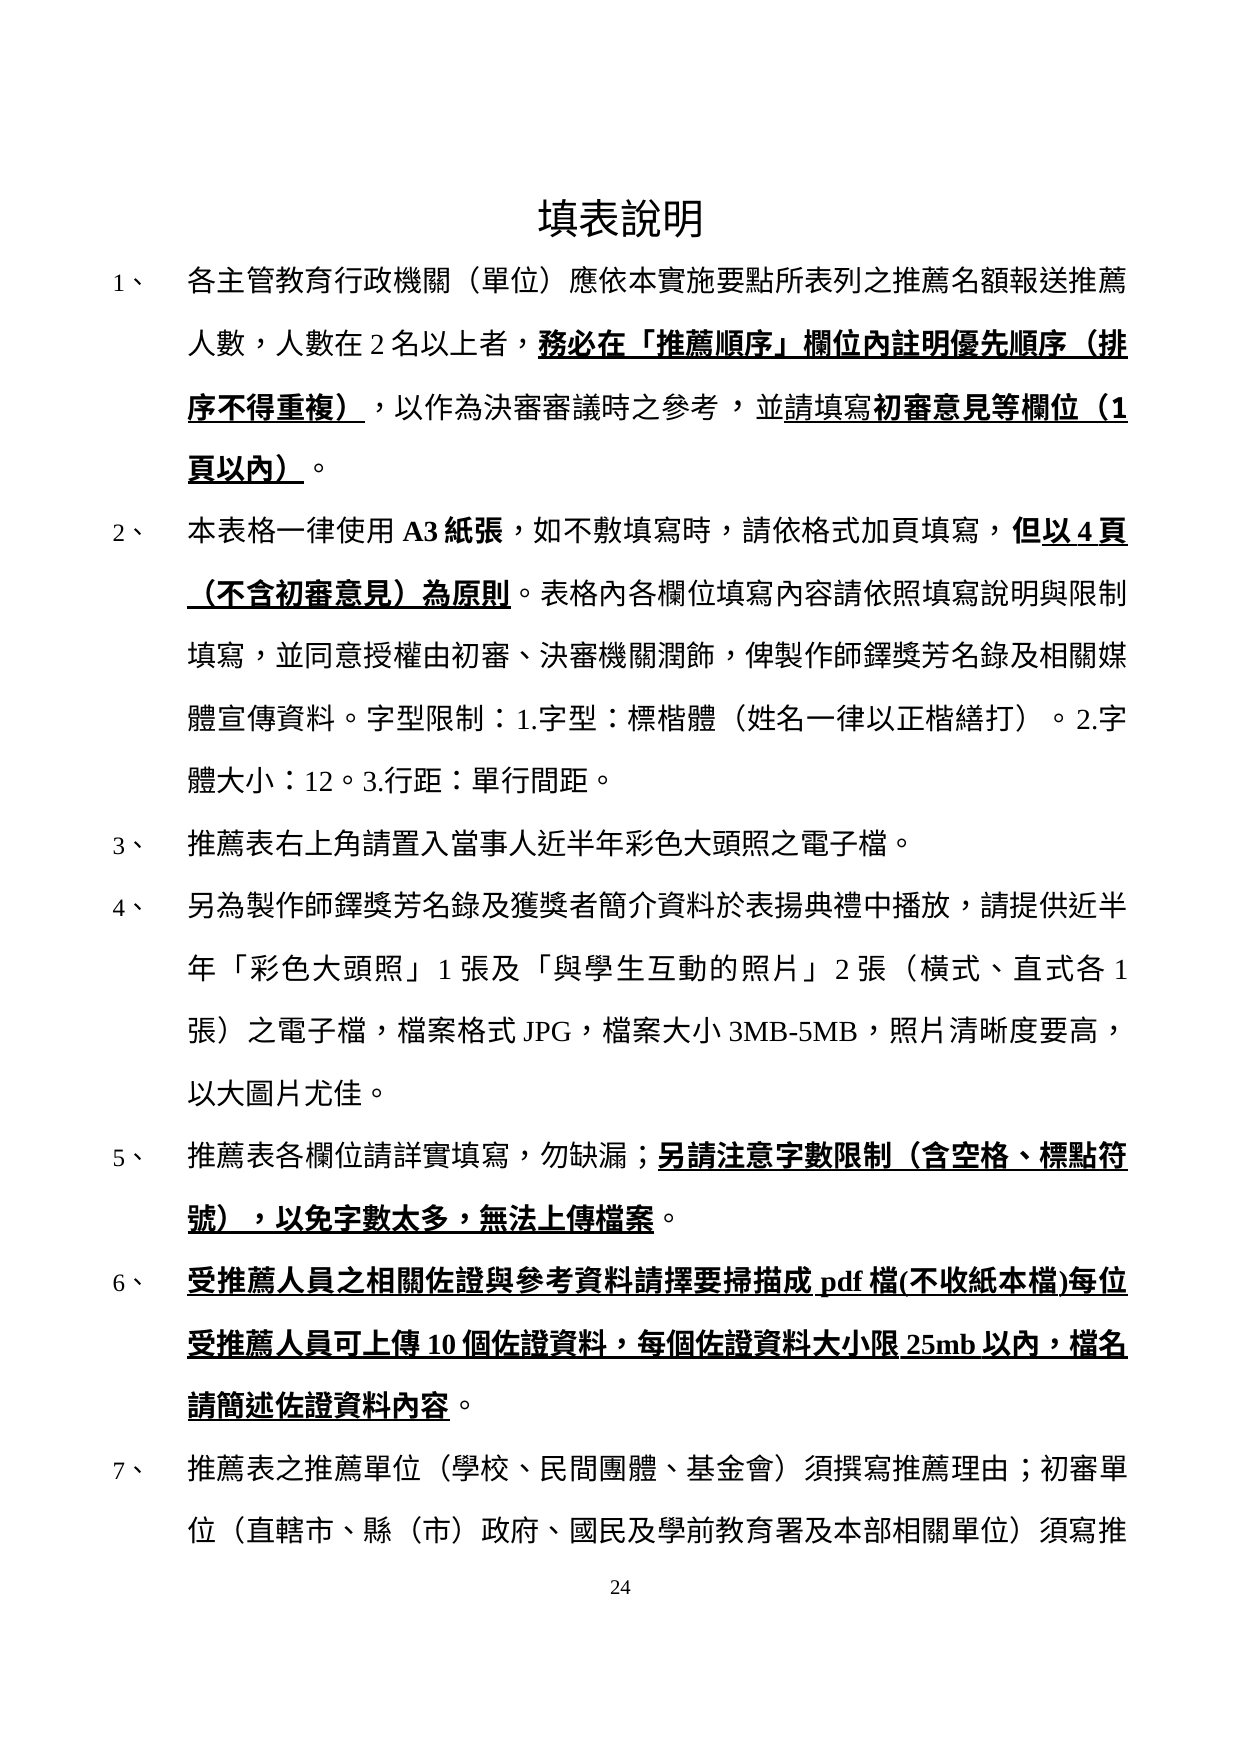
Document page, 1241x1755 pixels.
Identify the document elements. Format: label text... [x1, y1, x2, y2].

list 另為製作師鐸獎芳名錄及獲獎者簡介資料於表揚典禮中播放，請提供近半年「彩色大頭照」1張及「與學生互動的照片」2張（橫式、直式各1張）之電子檔，檔案格式JPG，檔案大小3MB-5MB，照片清晰度要高，以大圖片尤佳。 [112, 862, 1128, 1112]
list 推薦表各欄位請詳實填寫，勿缺漏；另請注意字數限制（含空格、標點符號），以免字數太多，無法上傳檔案。 [112, 1112, 1128, 1237]
list 推薦表右上角請置入當事人近半年彩色大頭照之電子檔。 [112, 800, 1128, 862]
list 本表格一律使用A3紙張，如不敷填寫時，請依格式加頁填寫，但以4頁（不含初審意見）為原則。表格內各欄位填寫內容請依照填寫說明與限制填寫，並同意授權由初審、決審機關潤飾，俾製作師鐸獎芳名錄及相關媒體宣傳資料。字型限制：1.字型：標楷體（姓名一律以正楷繕打）。2.字體大小：12。3.行距：單行間距。 [112, 487, 1128, 800]
list 推薦表之推薦單位（學校、民間團體、基金會）須撰寫推薦理由；初審單位（直轄市、縣（市）政府、國民及學前教育署及本部相關單位）須寫推 [112, 1425, 1128, 1550]
list 受推薦人員之相關佐證與參考資料請擇要掃描成pdf檔(不收紙本檔)每位受推薦人員可上傳10個佐證資料，每個佐證資料大小限25mb以內，檔名請簡述佐證資料內容。 [112, 1237, 1128, 1425]
list 各主管教育行政機關（單位）應依本實施要點所表列之推薦名額報送推薦人數，人數在2名以上者，務必在「推薦順序」欄位內註明優先順序（排序不得重複），以作為決審審議時之參考，並請填寫初審意見等欄位（1頁以內）。 [112, 237, 1128, 487]
text 填表說明 [112, 175, 1128, 237]
